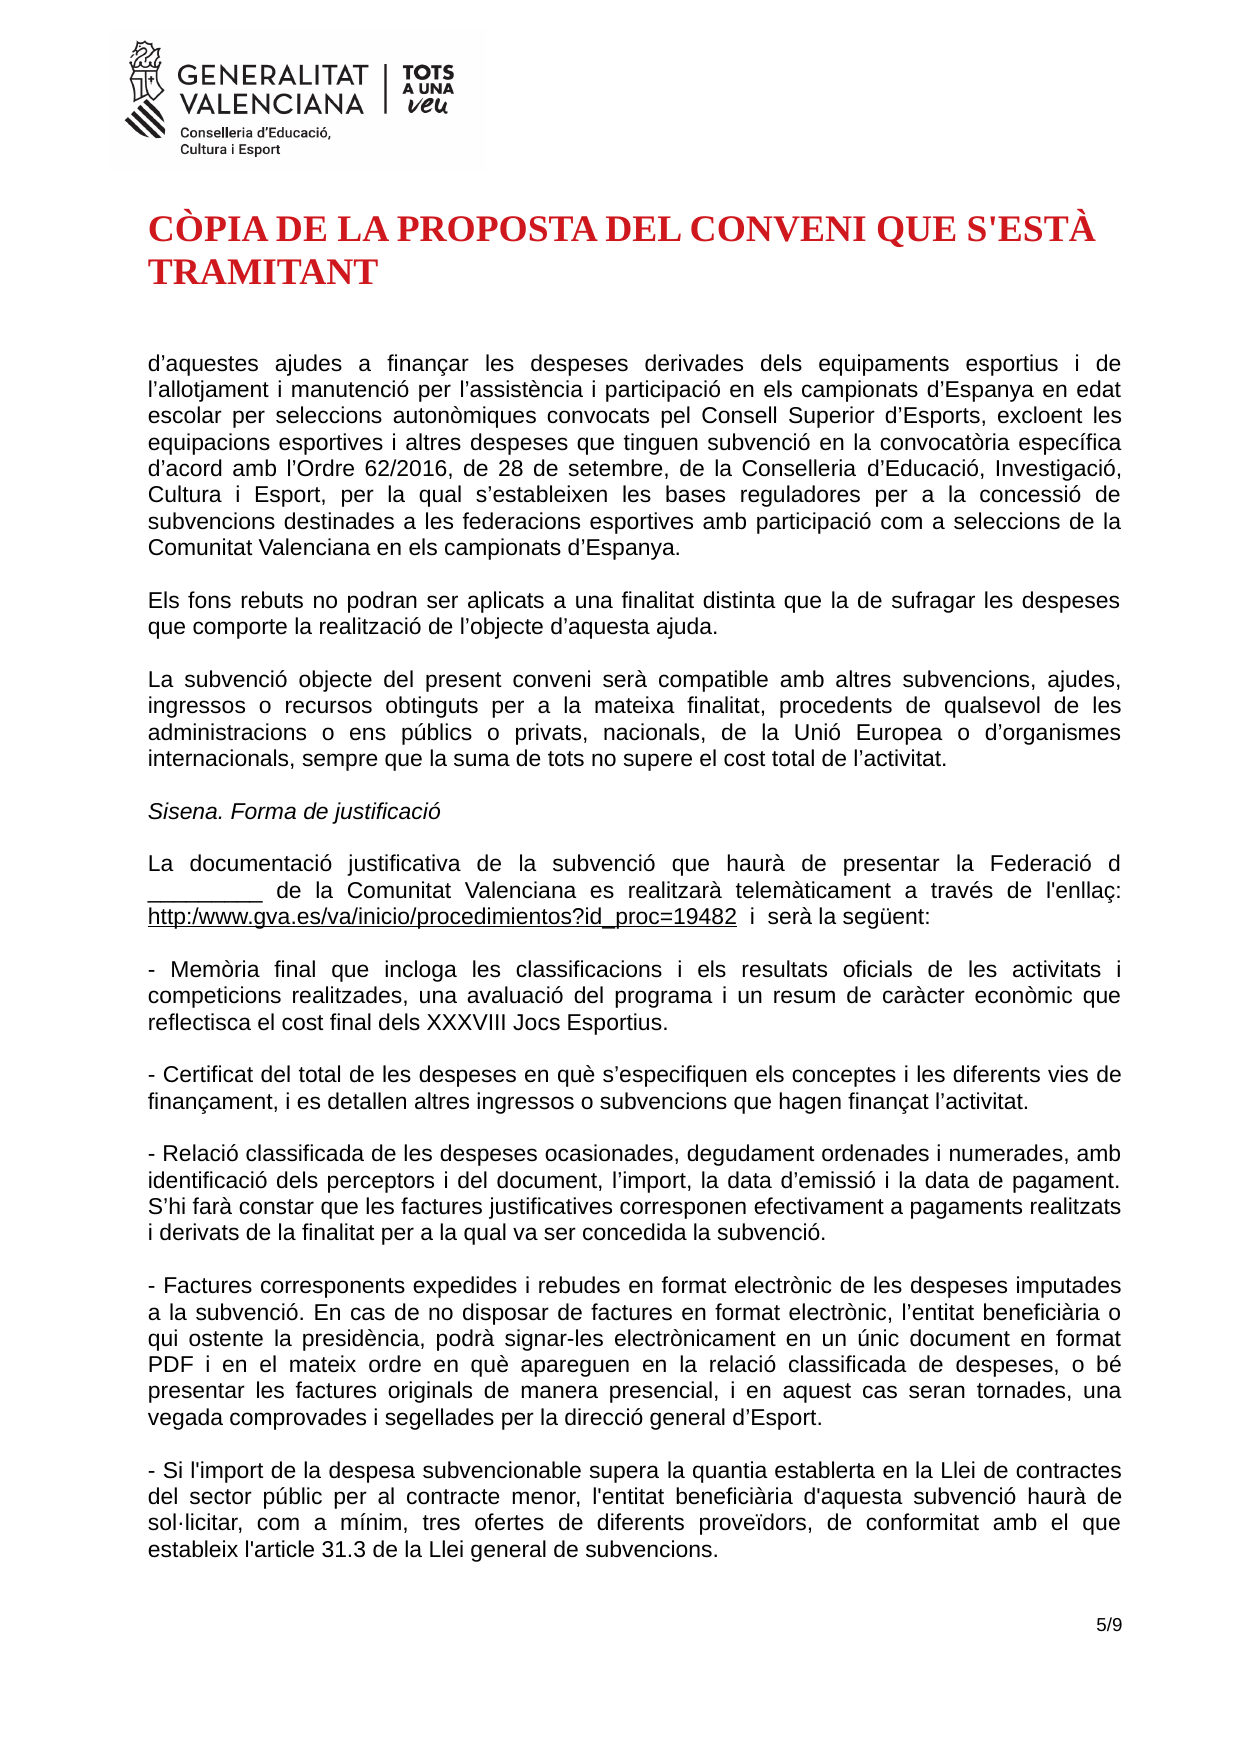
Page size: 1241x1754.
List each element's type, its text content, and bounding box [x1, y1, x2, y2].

text - Factures corresponents expedides i rebudes en format electrònic de les despeses imputades a la subvenció. En cas de no disposar de factures en format electrònic, l’entitat beneficiària o qui ostente la presidència, podrà signar-les electrònicament en un únic document en format PDF i en el mateix ordre en què apareguen en la relació classificada de despeses, o bé presentar les factures originals de manera presencial, i en aquest cas seran tornades, una vegada comprovades i segellades per la direcció general d’Esport. [148, 1272, 1122, 1430]
text - Si l'import de la despesa subvencionable supera la quantia establerta en la Llei de contractes del sector públic per al contracte menor, l'entitat beneficiària d'aquesta subvenció haurà de sol·licitar, com a mínim, tres ofertes de diferents proveïdors, de conformitat amb el que estableix l'article 31.3 de la Llei general de subvencions. [148, 1457, 1122, 1562]
picture [108, 28, 487, 171]
text - Memòria final que incloga les classificacions i els resultats oficials de les activitats i competicions realitzades, una avaluació del programa i un resum de caràcter econòmic que reflectisca el cost final dels XXXVIII Jocs Esportius. [148, 956, 1122, 1035]
text Els fons rebuts no podran ser aplicats a una finalitat distinta que la de sufragar les despeses que comporte la realització de l’objecte d’aquesta ajuda. [148, 587, 1122, 639]
text La subvenció objecte del present conveni serà compatible amb altres subvencions, ajudes, ingressos o recursos obtinguts per a la mateixa finalitat, procedents de qualsevol de les administracions o ens públics o privats, nacionals, de la Unió Europea o d’organismes internacionals, sempre que la suma de tots no supere el cost total de l’activitat. [148, 666, 1122, 771]
subtitle Sisena. Forma de justificació [148, 798, 1122, 824]
text - Relació classificada de les despeses ocasionades, degudament ordenades i numerades, amb identificació dels perceptors i del document, l’import, la data d’emissió i la data de pagament. S’hi farà constar que les factures justificatives corresponen efectivament a pagaments realitzats i derivats de la finalitat per a la qual va ser concedida la subvenció. [148, 1140, 1122, 1246]
text d’aquestes ajudes a finançar les despeses derivades dels equipaments esportius i de l’allotjament i manutenció per l’assistència i participació en els campionats d’Espanya en edat escolar per seleccions autonòmiques convocats pel Consell Superior d’Esports, excloent les equipacions esportives i altres despeses que tinguen subvenció en la convocatòria específica d’acord amb l’Ordre 62/2016, de 28 de setembre, de la Conselleria d’Educació, Investigació, Cultura i Esport, per la qual s’estableixen les bases reguladores per a la concessió de subvencions destinades a les federacions esportives amb participació com a seleccions de la Comunitat Valenciana en els campionats d’Espanya. [148, 350, 1122, 561]
text - Certificat del total de les despeses en què s’especifiquen els conceptes i les diferents vies de finançament, i es detallen altres ingressos o subvencions que hagen finançat l’activitat. [148, 1061, 1122, 1114]
text La documentació justificativa de la subvenció que haurà de presentar la Federació d _________ de la Comunitat Valenciana es realitzarà telemàticament a través de l'enllaç: http:/www.gva.es/va/inicio/procedimientos?id_proc=19482 i serà la següent: [148, 850, 1122, 929]
